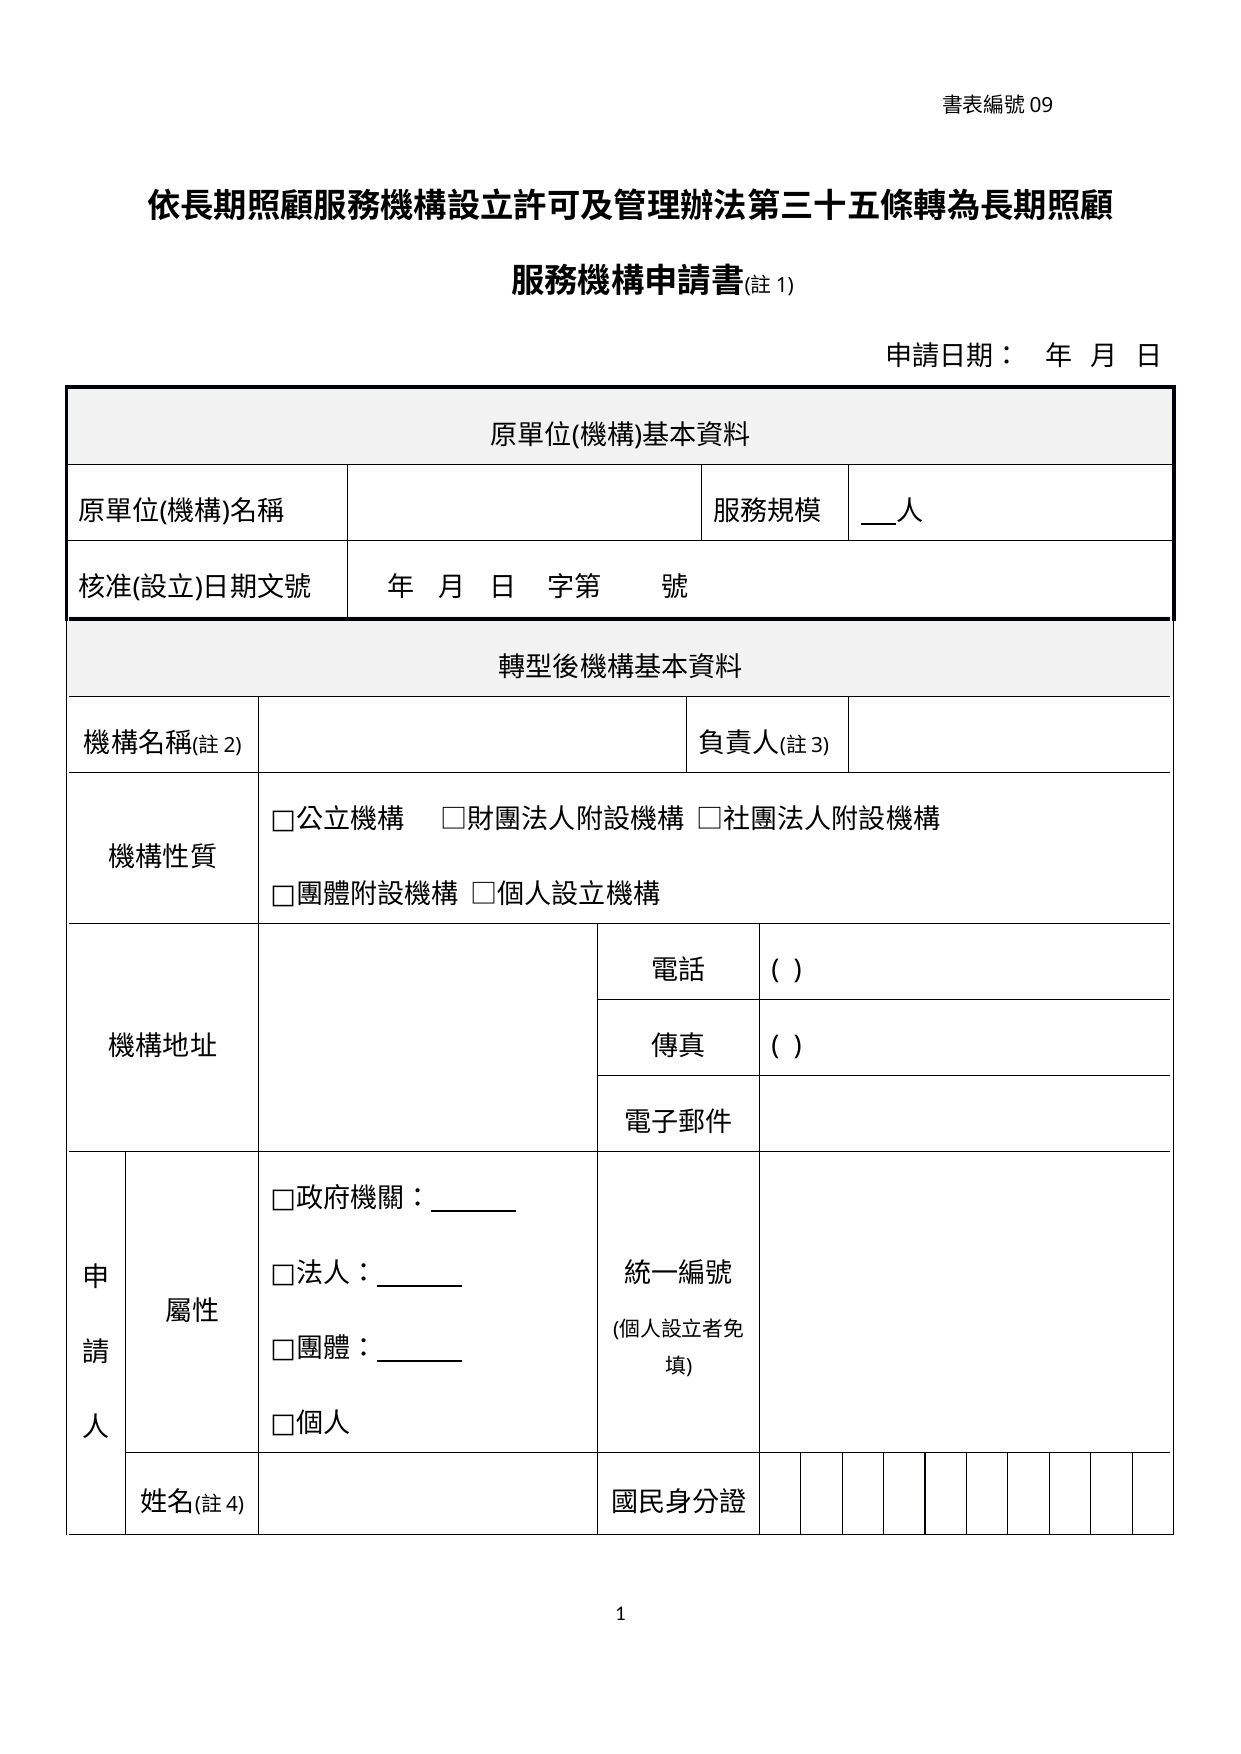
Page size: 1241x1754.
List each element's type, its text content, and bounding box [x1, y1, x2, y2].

table_cell [259, 924, 597, 1151]
table_cell [884, 1453, 924, 1533]
table_cell 年 月 日 字第 號 [348, 541, 1172, 616]
table_cell [1091, 1453, 1132, 1533]
table_cell 核准(設立)日期文號 [68, 541, 347, 616]
table_cell 機構性質 [67, 772, 258, 923]
table_cell 負責人(註3) [687, 697, 848, 772]
table_cell [760, 1151, 1173, 1452]
table_cell 轉型後機構基本資料 [67, 616, 1173, 696]
table_cell 原單位(機構)基本資料 [68, 389, 1172, 464]
text 依長期照顧服務機構設立許可及管理辦法第三十五條轉為長期照顧服務機構申請書(註1) [143, 159, 1117, 309]
table_cell □政府機關： □法人： □團體： □個人 [259, 1152, 597, 1452]
table_cell [967, 1453, 1007, 1533]
table_cell ( ) [760, 923, 1173, 999]
table_cell [259, 1453, 597, 1533]
table_cell [926, 1453, 966, 1533]
table_cell [1050, 1453, 1090, 1533]
table_cell [849, 696, 1173, 772]
table_cell [259, 697, 686, 772]
table_cell 申 請 人 [67, 1151, 125, 1533]
table_cell 機構名稱(註2) [67, 696, 258, 772]
table_cell 服務規模 [702, 465, 848, 540]
table_cell 屬性 [126, 1152, 258, 1452]
table_cell [843, 1453, 883, 1533]
table_cell [1008, 1453, 1049, 1533]
table_cell 電子郵件 [598, 1076, 759, 1151]
table_cell 機構地址 [67, 923, 258, 1151]
table_cell 人 [849, 465, 1172, 540]
table_cell [760, 1075, 1173, 1151]
table_cell [1133, 1452, 1173, 1533]
table_cell 姓名(註4) [126, 1453, 258, 1533]
table_cell 傳真 [598, 1000, 759, 1075]
table_cell □公立機構 □財團法人附設機構 □社團法人附設機構 □團體附設機構 □個人設立機構 [259, 772, 1173, 923]
table_cell ( ) [760, 999, 1173, 1075]
table_cell [801, 1453, 842, 1533]
table_cell [760, 1453, 800, 1533]
table_cell 統一編號 (個人設立者免填) [598, 1152, 759, 1452]
table_cell 原單位(機構)名稱 [68, 465, 347, 540]
table_header 申請日期： 年 月 日 [66, 310, 1174, 384]
table_cell [348, 465, 701, 540]
table_cell 國民身分證 [598, 1453, 759, 1533]
table_cell 電話 [598, 924, 759, 999]
